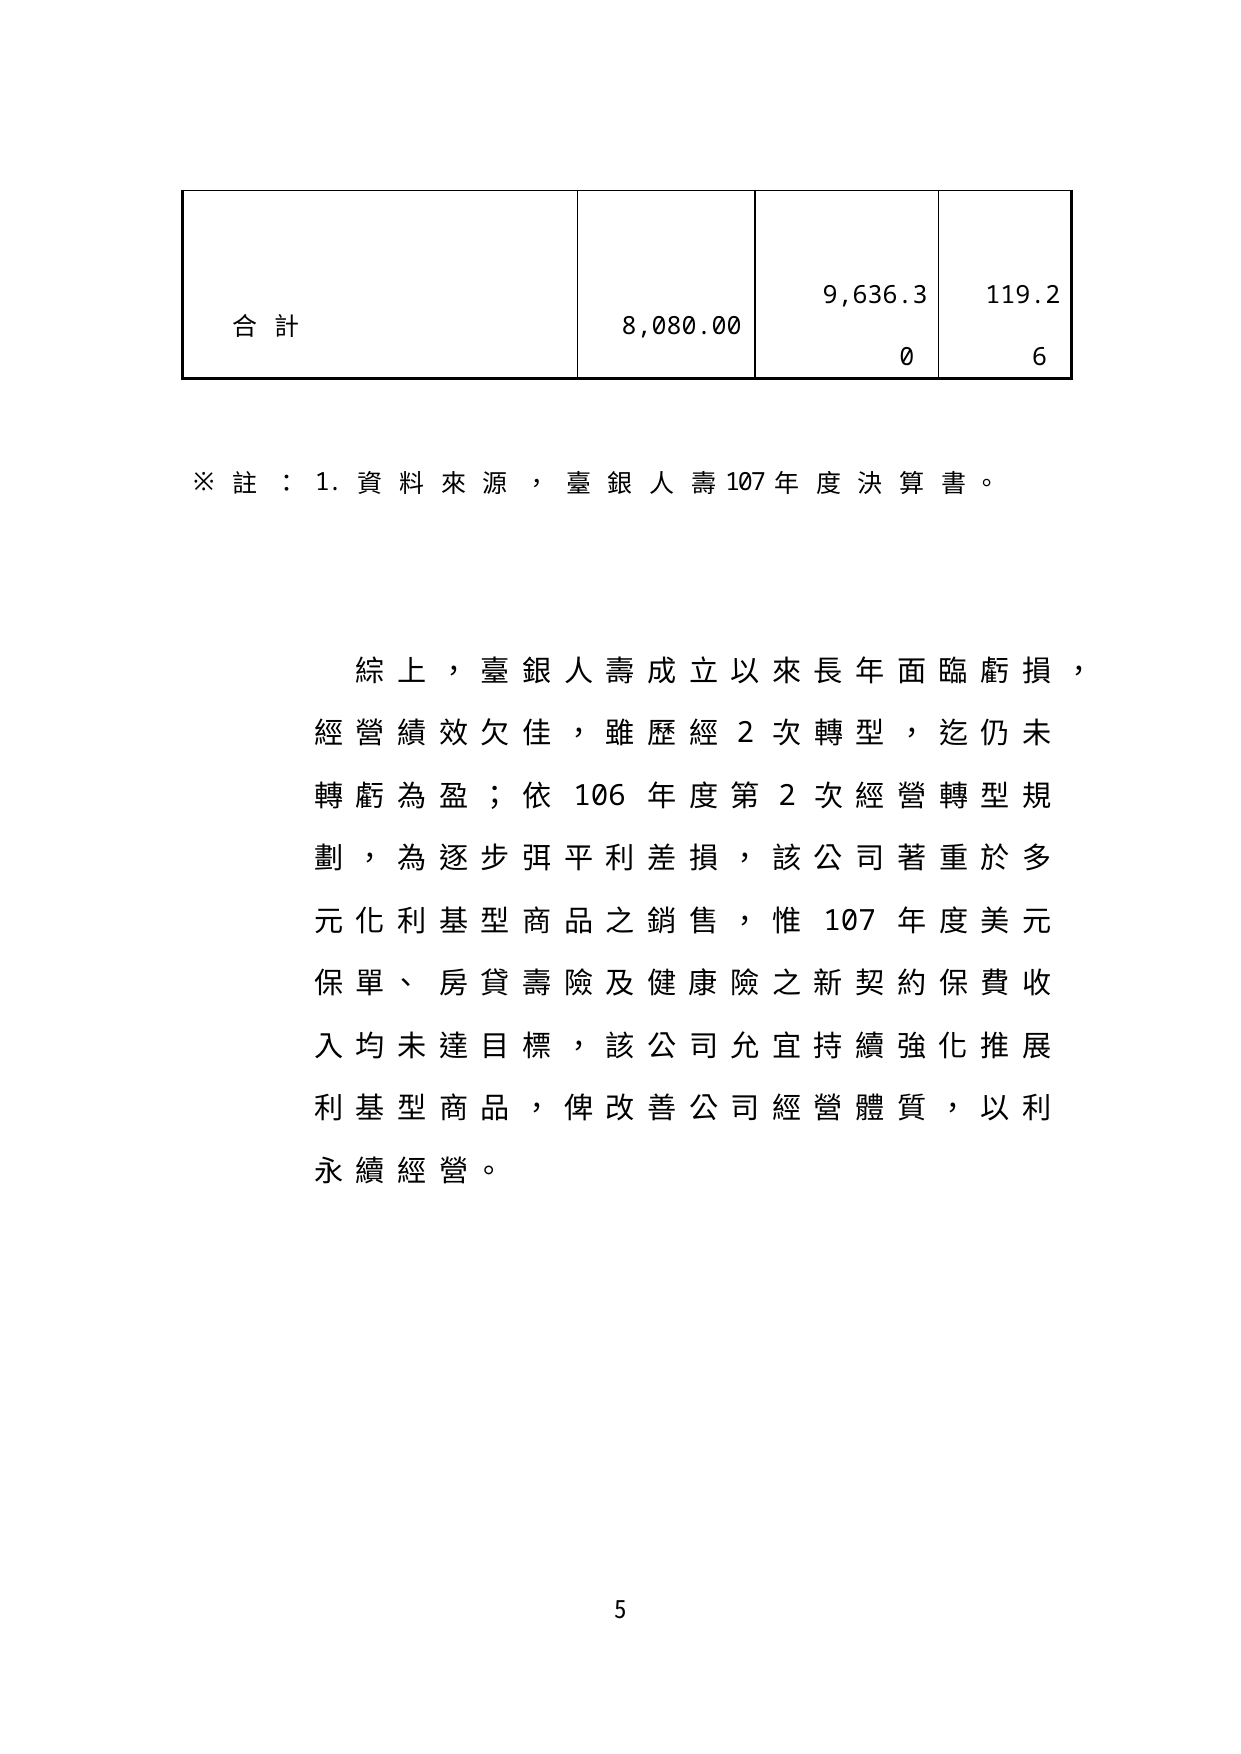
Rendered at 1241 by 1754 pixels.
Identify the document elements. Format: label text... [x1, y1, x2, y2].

table_cell 9,636.30 [756, 191, 938, 377]
table_cell 合計 [184, 191, 577, 377]
text ※註：1.資料來源，臺銀人壽107年度決算書。 [183, 439, 1058, 502]
text 綜上，臺銀人壽成立以來長年面臨虧損，經營績效欠佳，雖歷經2次轉型，迄仍未轉虧為盈；依106年度第2次經營轉型規劃，為逐步弭平利差損，該公司著重於多元化利基型商品之銷售，惟107年度美元保單、房貸壽險及健康險之新契約保費收入均未達目標，該公司允宜持續強化推展利基型商品，俾改善公司經營體質，以利永續經營。 [271, 627, 1058, 1189]
table_cell 119.26 [939, 191, 1070, 377]
table_cell 8,080.00 [578, 191, 754, 377]
